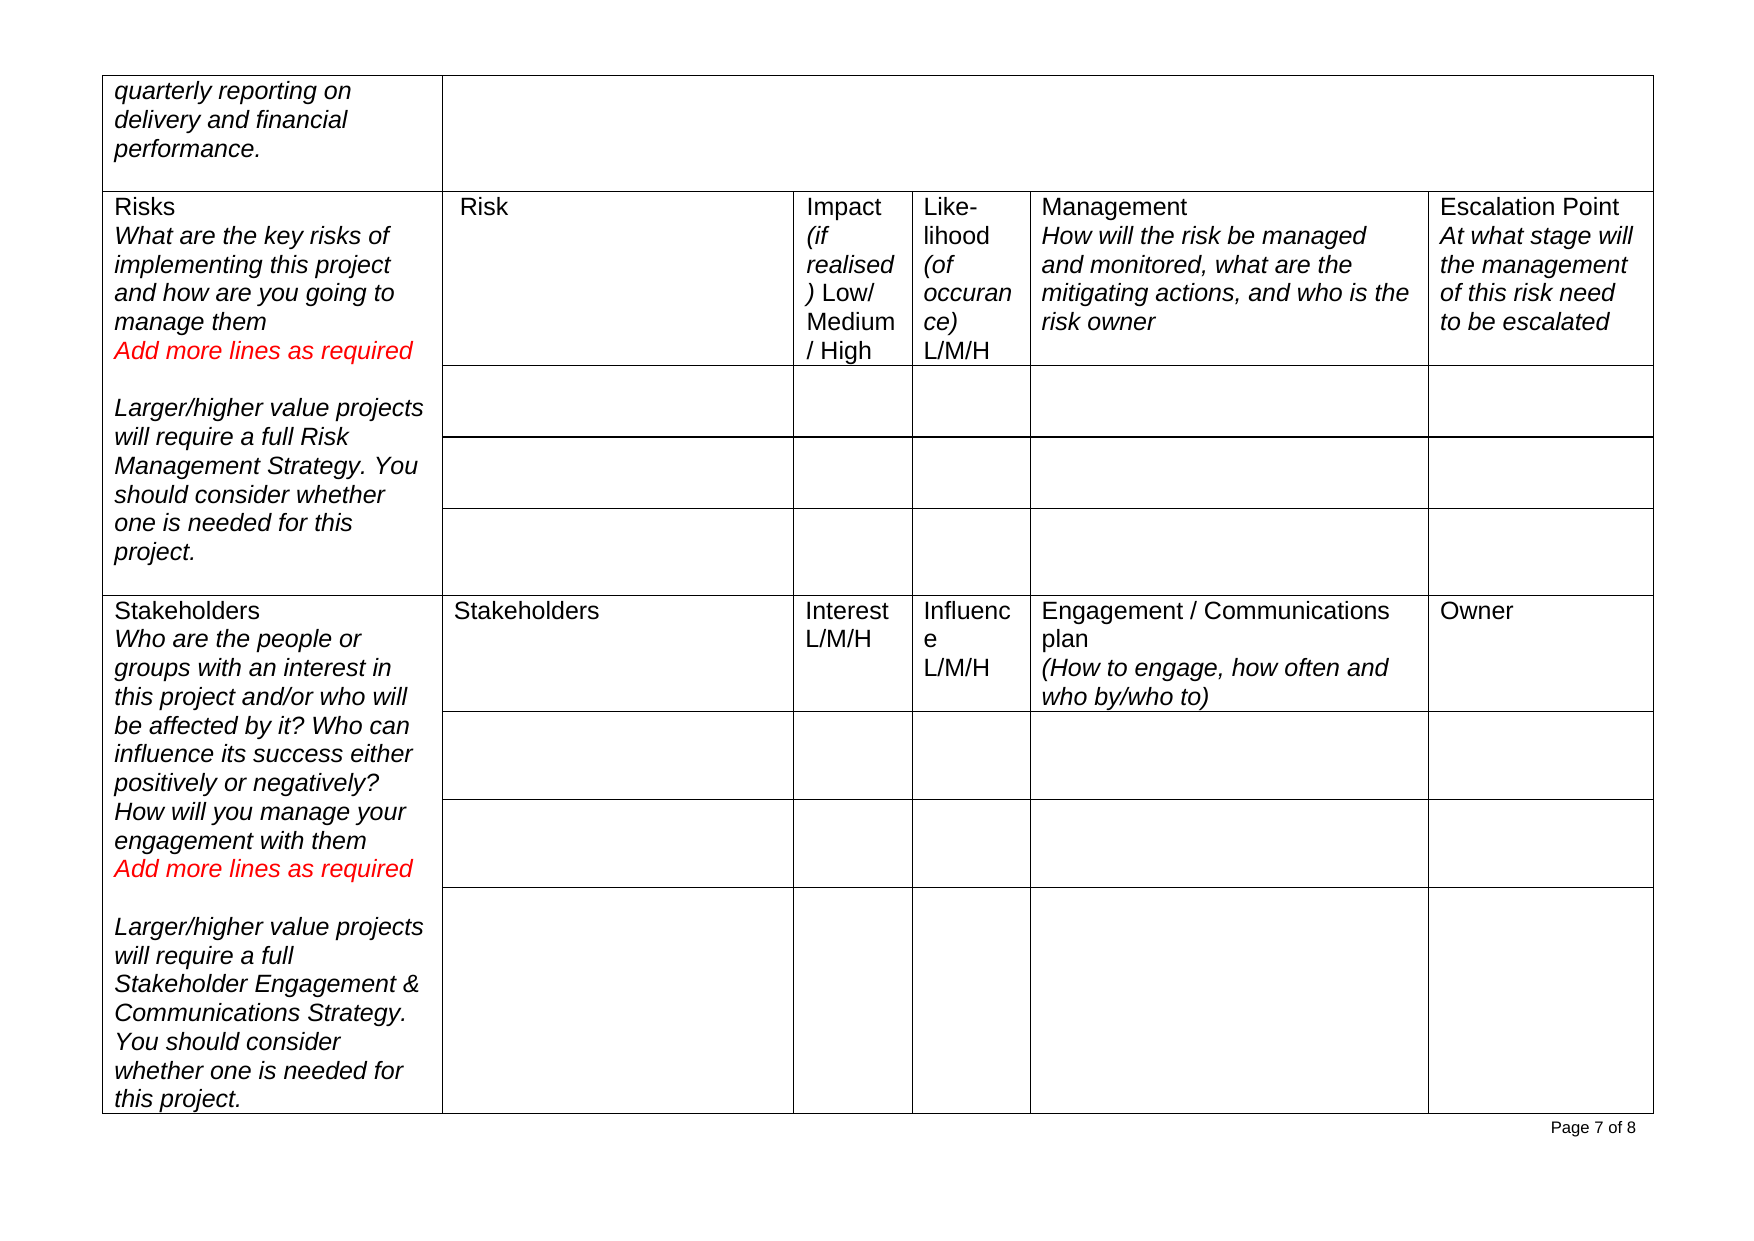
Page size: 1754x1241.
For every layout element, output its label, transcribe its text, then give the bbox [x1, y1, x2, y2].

table_cell Risk [443, 192, 793, 364]
table_cell Like-lihood (of occurance) L/M/H [913, 192, 1030, 364]
table_cell [443, 800, 793, 887]
table_cell [794, 366, 912, 436]
table_cell [913, 438, 1030, 508]
table_cell [913, 509, 1030, 594]
table_cell Stakeholders [443, 596, 793, 711]
table_cell [794, 509, 912, 594]
table_cell [794, 800, 912, 887]
table_cell [443, 366, 793, 436]
table_cell Engagement / Communications plan (How to engage, how often and who by/who to) [1031, 596, 1428, 711]
table_cell [913, 712, 1030, 799]
table_cell [1429, 712, 1653, 799]
table_cell [1031, 888, 1428, 1113]
table_cell [794, 438, 912, 508]
table_cell [913, 888, 1030, 1113]
table_cell [1031, 438, 1428, 508]
table_cell [443, 712, 793, 799]
table_cell Influence L/M/H [913, 596, 1030, 711]
table_cell [443, 438, 793, 508]
table_cell [794, 888, 912, 1113]
table_cell Risks What are the key risks of implementing this project and how are you going to manage them Add more lines as required Larger/higher value projects will require a full Risk Management Strategy. You should consider whether one is needed for this project. [103, 192, 442, 594]
table_cell Interest L/M/H [794, 596, 912, 711]
table_cell quarterly reporting on delivery and financial performance. [103, 76, 442, 191]
table_cell [443, 888, 793, 1113]
table_cell [1429, 366, 1653, 436]
table_cell [1031, 712, 1428, 799]
table_cell [794, 712, 912, 799]
table_cell [1429, 509, 1653, 594]
table_cell [1429, 800, 1653, 887]
table_cell Impact (if realised) Low/ Medium/ High [794, 192, 912, 364]
table_cell Escalation Point At what stage will the management of this risk need to be escalated [1429, 192, 1653, 364]
table_cell [913, 366, 1030, 436]
table_cell [1031, 366, 1428, 436]
table_cell Stakeholders Who are the people or groups with an interest in this project and/or who will be affected by it? Who can influence its success either positively or negatively? How will you manage your engagement with them Add more lines as required Larger/higher value projects will require a full Stakeholder Engagement & Communications Strategy. You should consider whether one is needed for this project. [103, 596, 442, 1113]
table_cell [443, 76, 1653, 191]
table_cell [1429, 888, 1653, 1113]
table_cell [1031, 800, 1428, 887]
table_cell Owner [1429, 596, 1653, 711]
table_cell [1031, 509, 1428, 594]
table_cell [443, 509, 793, 594]
table_cell Management How will the risk be managed and monitored, what are the mitigating actions, and who is the risk owner [1031, 192, 1428, 364]
table_cell [913, 800, 1030, 887]
table_cell [1429, 438, 1653, 508]
